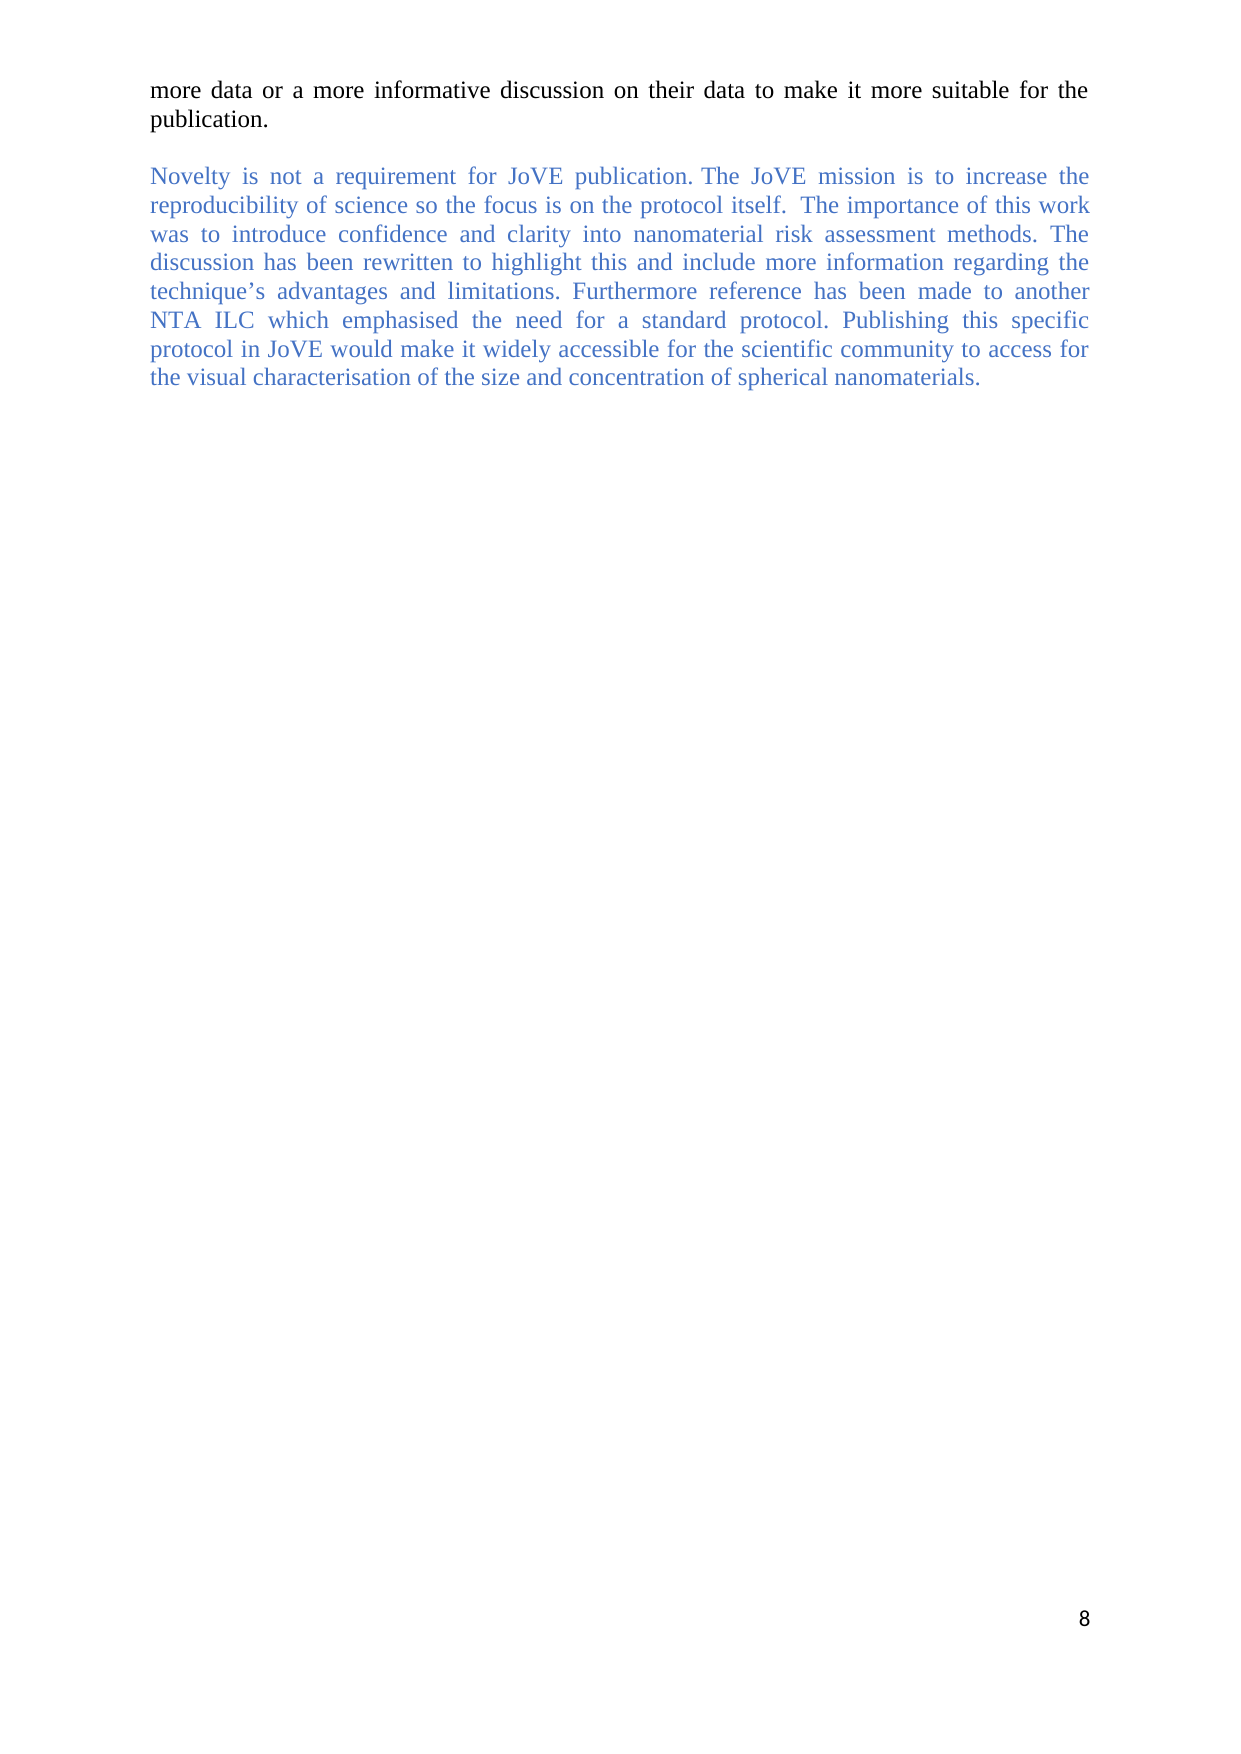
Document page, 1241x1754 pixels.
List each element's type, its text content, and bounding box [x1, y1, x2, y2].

text more data or a more informative discussion on their data to make it more suitable for the publication. [150, 75, 1090, 132]
text Novelty is not a requirement for JoVE publication. The JoVE mission is to increase the reproducibility of science so the focus is on the protocol itself. The importance of this work was to introduce confidence and clarity into nanomaterial risk assessment methods. The discussion has been rewritten to highlight this and include more information regarding the technique’s advantages and limitations. Furthermore reference has been made to another NTA ILC which emphasised the need for a standard protocol. Publishing this specific protocol in JoVE would make it widely accessible for the scientific community to access for the visual characterisation of the size and concentration of spherical nanomaterials. [150, 161, 1090, 391]
